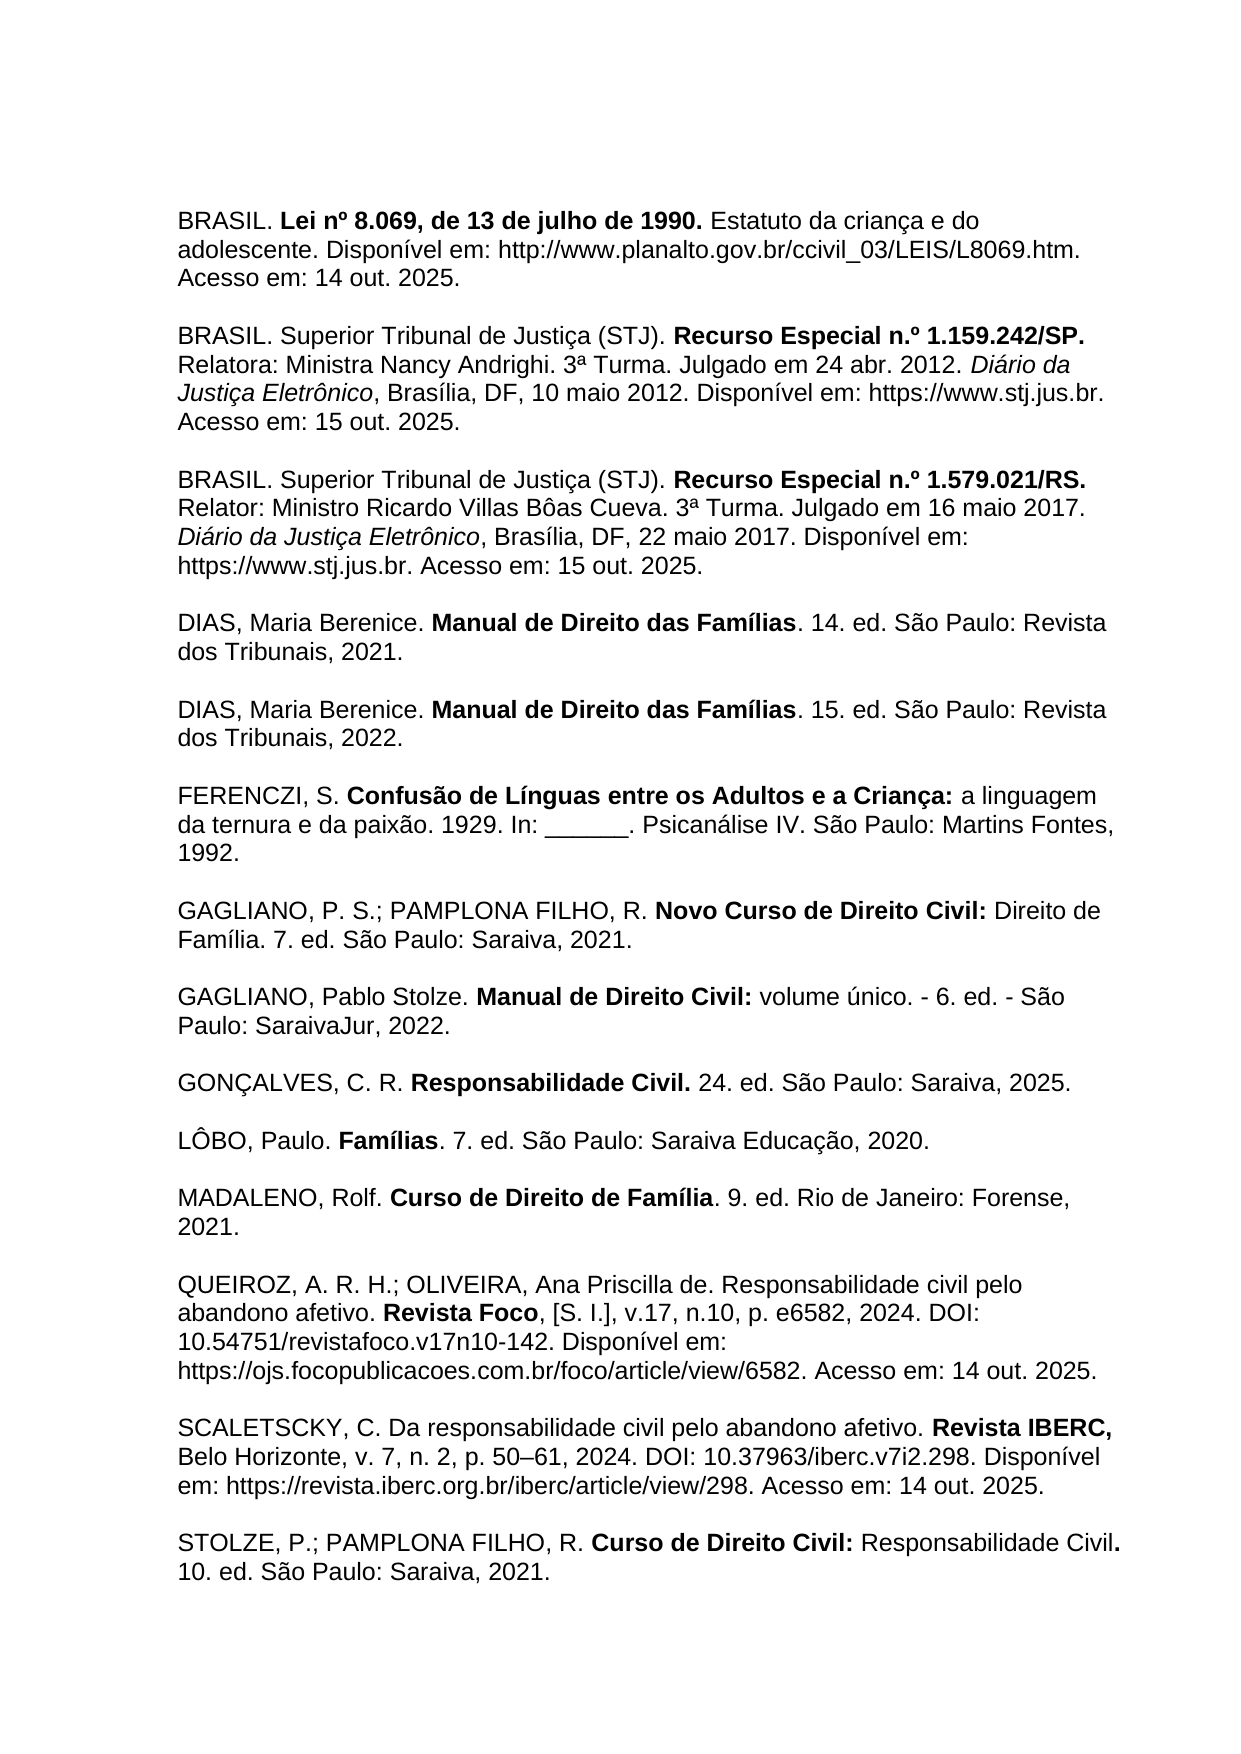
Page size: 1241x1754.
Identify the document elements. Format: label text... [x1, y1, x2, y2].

text GAGLIANO, Pablo Stolze. Manual de Direito Civil: volume único. - 6. ed. - São Paulo: SaraivaJur, 2022. [177, 982, 1122, 1040]
text STOLZE, P.; PAMPLONA FILHO, R. Curso de Direito Civil: Responsabilidade Civil. 10. ed. São Paulo: Saraiva, 2021. [177, 1528, 1122, 1586]
text DIAS, Maria Berenice. Manual de Direito das Famílias. 14. ed. São Paulo: Revista dos Tribunais, 2021. [177, 608, 1122, 666]
text QUEIROZ, A. R. H.; OLIVEIRA, Ana Priscilla de. Responsabilidade civil pelo abandono afetivo. Revista Foco, [S. I.], v.17, n.10, p. e6582, 2024. DOI: 10.54751/revistafoco.v17n10-142. Disponível em: https://ojs.focopublicacoes.com.br/foco/article/view/6582. Acesso em: 14 out. 2025. [177, 1270, 1122, 1385]
text DIAS, Maria Berenice. Manual de Direito das Famílias. 15. ed. São Paulo: Revista dos Tribunais, 2022. [177, 695, 1122, 752]
text LÔBO, Paulo. Famílias. 7. ed. São Paulo: Saraiva Educação, 2020. [177, 1126, 1122, 1155]
text BRASIL. Superior Tribunal de Justiça (STJ). Recurso Especial n.º 1.159.242/SP. Relatora: Ministra Nancy Andrighi. 3ª Turma. Julgado em 24 abr. 2012. Diário da Justiça Eletrônico, Brasília, DF, 10 maio 2012. Disponível em: https://www.stj.jus.br. Acesso em: 15 out. 2025. [177, 321, 1122, 436]
text MADALENO, Rolf. Curso de Direito de Família. 9. ed. Rio de Janeiro: Forense, 2021. [177, 1183, 1122, 1241]
text SCALETSCKY, C. Da responsabilidade civil pelo abandono afetivo. Revista IBERC, Belo Horizonte, v. 7, n. 2, p. 50–61, 2024. DOI: 10.37963/iberc.v7i2.298. Disponível em: https://revista.iberc.org.br/iberc/article/view/298. Acesso em: 14 out. 2025. [177, 1413, 1122, 1500]
text GONÇALVES, C. R. Responsabilidade Civil. 24. ed. São Paulo: Saraiva, 2025. [177, 1068, 1122, 1097]
text GAGLIANO, P. S.; PAMPLONA FILHO, R. Novo Curso de Direito Civil: Direito de Família. 7. ed. São Paulo: Saraiva, 2021. [177, 896, 1122, 953]
text BRASIL. Superior Tribunal de Justiça (STJ). Recurso Especial n.º 1.579.021/RS. Relator: Ministro Ricardo Villas Bôas Cueva. 3ª Turma. Julgado em 16 maio 2017. Diário da Justiça Eletrônico, Brasília, DF, 22 maio 2017. Disponível em: https://www.stj.jus.br. Acesso em: 15 out. 2025. [177, 465, 1122, 580]
text BRASIL. Lei nº 8.069, de 13 de julho de 1990. Estatuto da criança e do adolescente. Disponível em: http://www.planalto.gov.br/ccivil_03/LEIS/L8069.htm. Acesso em: 14 out. 2025. [177, 206, 1122, 292]
text FERENCZI, S. Confusão de Línguas entre os Adultos e a Criança: a linguagem da ternura e da paixão. 1929. In: ______. Psicanálise IV. São Paulo: Martins Fontes, 1992. [177, 781, 1122, 867]
